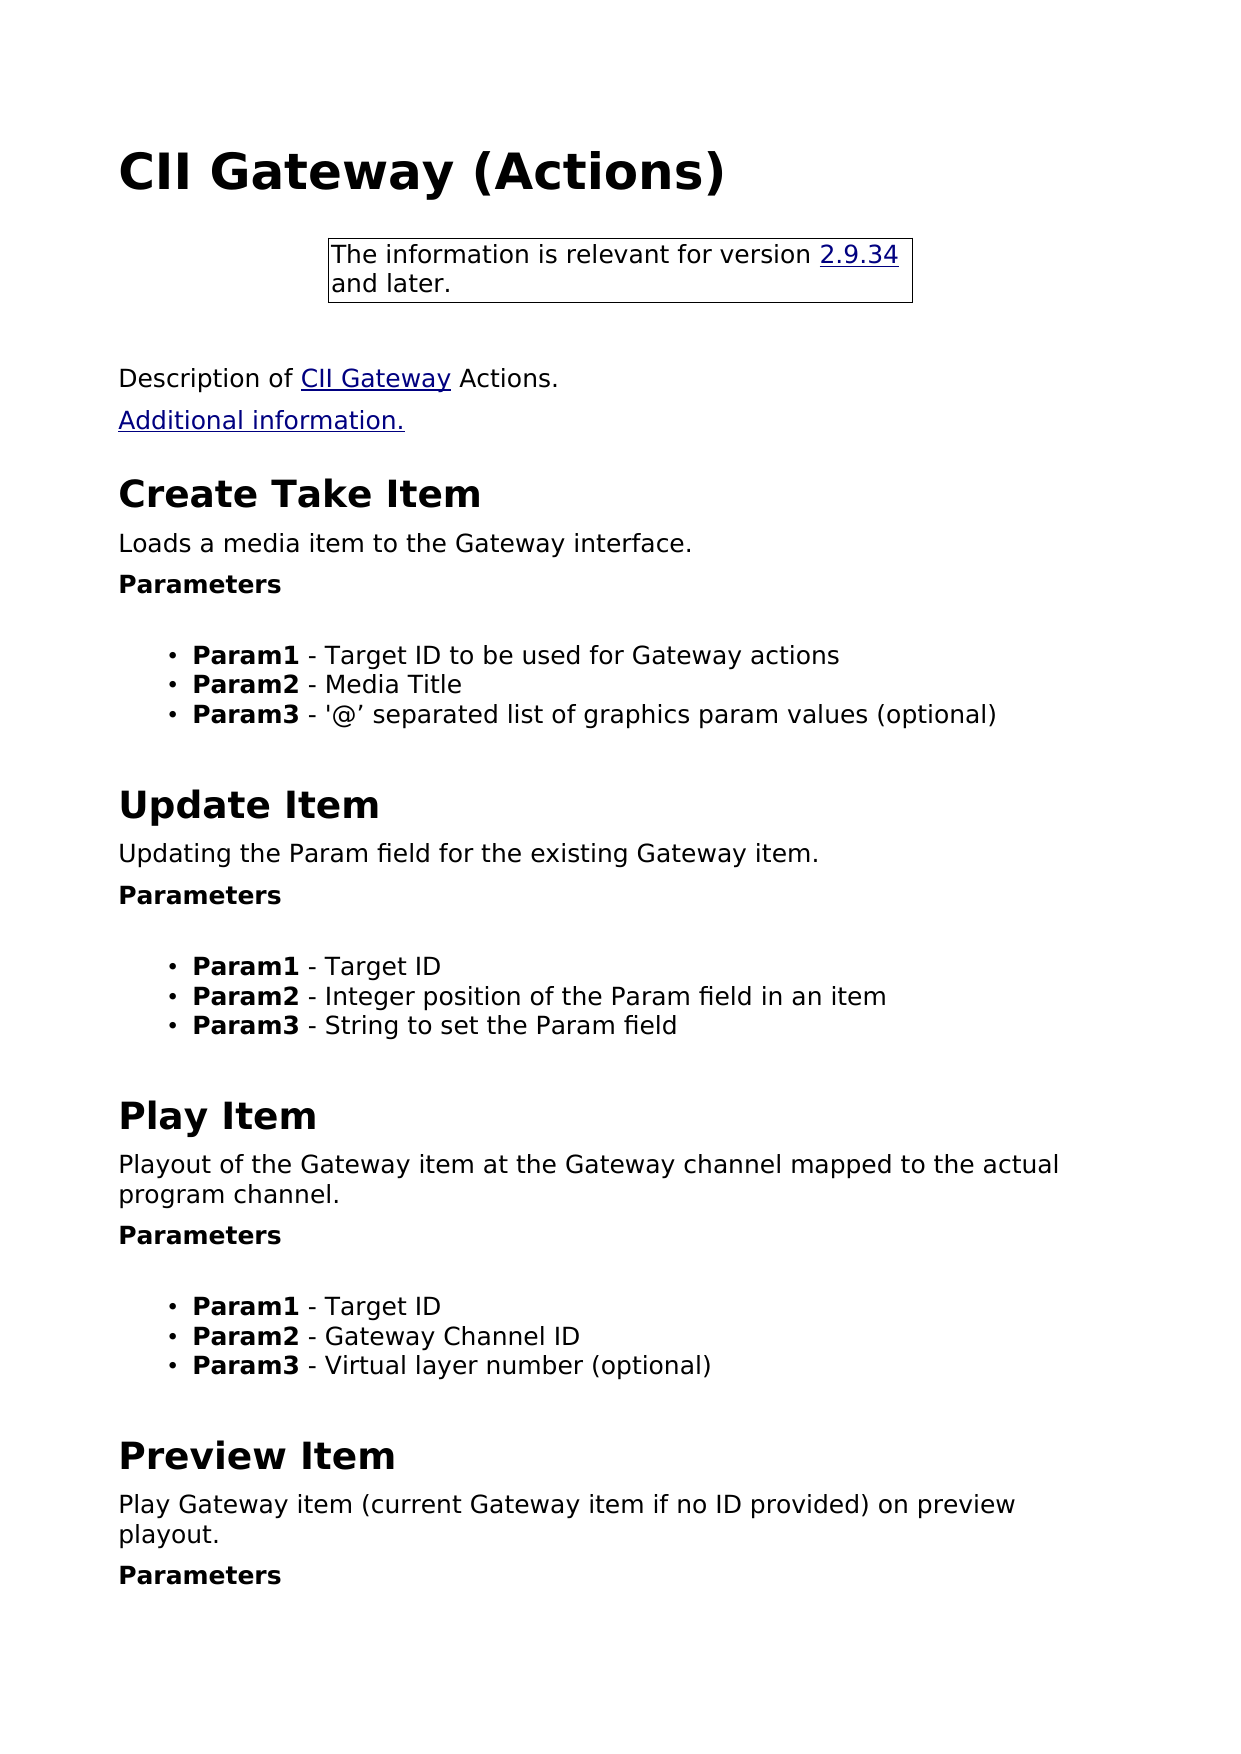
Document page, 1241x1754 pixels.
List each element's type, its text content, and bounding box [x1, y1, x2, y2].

subtitle Play Item [118, 1094, 1122, 1138]
list Param3 - String to set the Param field [177, 1011, 1122, 1040]
subtitle Create Take Item [118, 473, 1122, 516]
text Updating the Param field for the existing Gateway item. [118, 840, 1122, 869]
list Param1 - Target ID [177, 1293, 1122, 1322]
text Parameters [118, 570, 1122, 599]
list Param3 - Virtual layer number (optional) [177, 1351, 1122, 1380]
text Additional information. [118, 406, 1122, 435]
text Parameters [118, 1221, 1122, 1251]
text Parameters [118, 881, 1122, 911]
text Play Gateway item (current Gateway item if no ID provided) on preview playout. [118, 1491, 1122, 1549]
list Param1 - Target ID to be used for Gateway actions [177, 642, 1122, 671]
list Param2 - Integer position of the Param field in an item [177, 982, 1122, 1011]
list Param2 - Gateway Channel ID [177, 1322, 1122, 1351]
table_header The information is relevant for version 2.9.34 and later. [329, 239, 912, 302]
text Description of CII Gateway Actions. [118, 364, 1122, 393]
text Parameters [118, 1562, 1122, 1591]
list Param1 - Target ID [177, 952, 1122, 982]
subtitle CII Gateway (Actions) [118, 143, 1122, 201]
list Param2 - Media Title [177, 671, 1122, 700]
subtitle Update Item [118, 783, 1122, 827]
text Playout of the Gateway item at the Gateway channel mapped to the actual program channel. [118, 1151, 1122, 1209]
subtitle Preview Item [118, 1434, 1122, 1478]
list Param3 - '@’ separated list of graphics param values (optional) [177, 700, 1122, 729]
text Loads a media item to the Gateway interface. [118, 529, 1122, 558]
